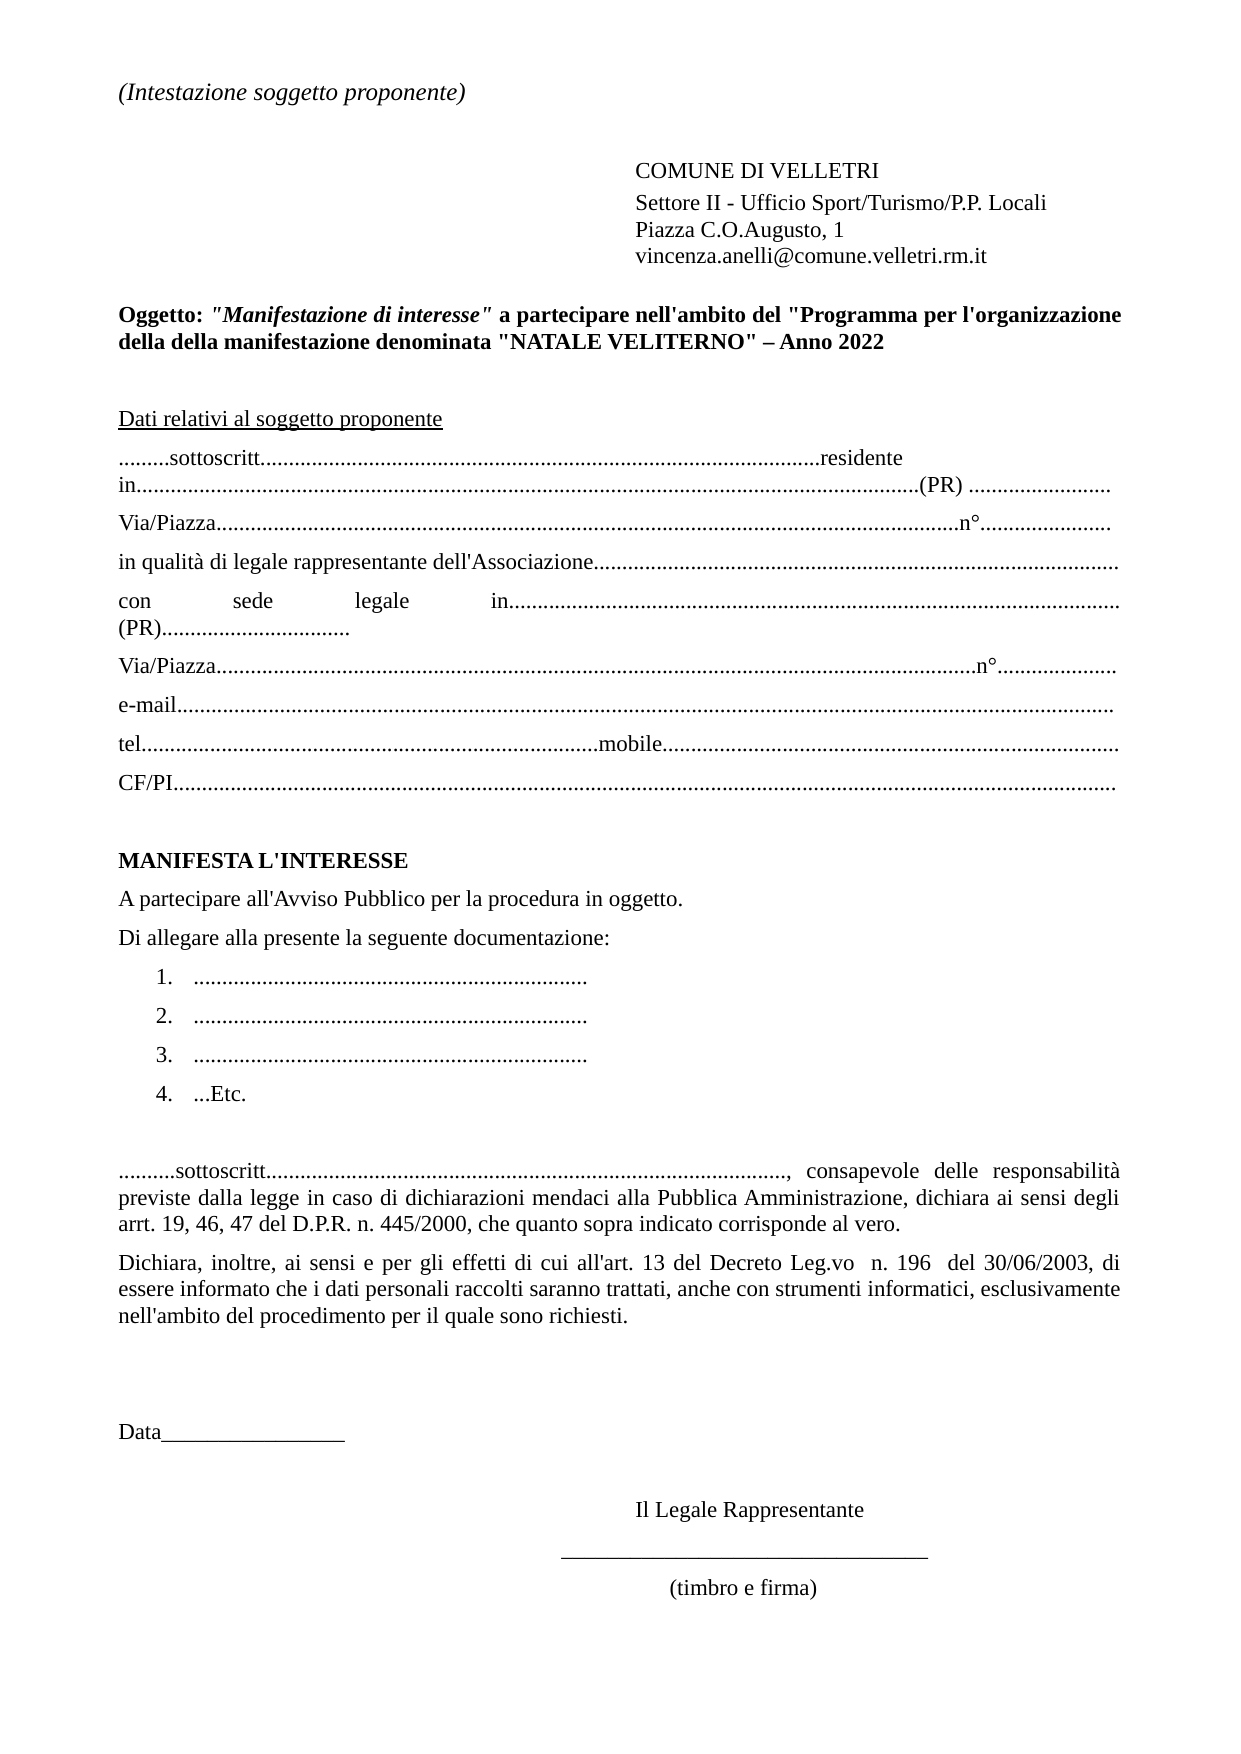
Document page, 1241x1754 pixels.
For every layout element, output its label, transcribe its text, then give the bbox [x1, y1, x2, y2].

list ..................................................................... [156, 963, 1122, 989]
text tel................................................................................mobile................................................................................ [118, 730, 1122, 756]
text in qualità di legale rappresentante dell'Associazione............................................................................................ [118, 548, 1122, 575]
list ..................................................................... [156, 1002, 1122, 1028]
text COMUNE DI VELLETRI [118, 157, 1122, 183]
text Settore II - Ufficio Sport/Turismo/P.P. Locali [118, 189, 1122, 216]
text Data________________ [118, 1418, 1122, 1445]
text Via/Piazza..................................................................................................................................n°....................... [118, 509, 1122, 536]
text ..........sottoscritt..........................................................................................., consapevole delle responsabilità previste dalla legge in caso di dichiarazioni mendaci alla Pubblica Amministrazione, dichiara ai sensi degli arrt. 19, 46, 47 del D.P.R. n. 445/2000, che quanto sopra indicato corrisponde al vero. [118, 1157, 1122, 1237]
text Dichiara, inoltre, ai sensi e per gli effetti di cui all'art. 13 del Decreto Leg.vo n. 196 del 30/06/2003, di essere informato che i dati personali raccolti saranno trattati, anche con strumenti informatici, esclusivamente nell'ambito del procedimento per il quale sono richiesti. [118, 1249, 1122, 1328]
text (timbro e firma) [118, 1574, 1122, 1600]
list ..................................................................... [156, 1041, 1122, 1067]
text Via/Piazza.....................................................................................................................................n°..................... [118, 652, 1122, 679]
text CF/PI..................................................................................................................................................................... [118, 769, 1122, 795]
text (Intestazione soggetto proponente) [118, 77, 1122, 105]
text Di allegare alla presente la seguente documentazione: [118, 924, 1122, 951]
text .........sottoscritt..................................................................................................residente in.........................................................................................................................................(PR) ......................... [118, 444, 1122, 497]
text Dati relativi al soggetto proponente [118, 405, 1122, 432]
text vincenza.anelli@comune.velletri.rm.it [118, 242, 1122, 268]
text Oggetto: "Manifestazione di interesse" a partecipare nell'ambito del "Programma per l'organizzazione della della manifestazione denominata "NATALE VELITERNO" – Anno 2022 [118, 301, 1122, 354]
text Il Legale Rappresentante [118, 1496, 1122, 1522]
text Piazza C.O.Augusto, 1 [118, 216, 1122, 242]
text A partecipare all'Avviso Pubblico per la procedura in oggetto. [118, 886, 1122, 912]
list ...Etc. [156, 1080, 1122, 1106]
text MANIFESTA L'INTERESSE [118, 847, 1122, 873]
text ________________________________ [118, 1535, 1122, 1561]
text e-mail.................................................................................................................................................................... [118, 691, 1122, 718]
text con sede legale in...........................................................................................................(PR)................................. [118, 587, 1122, 640]
